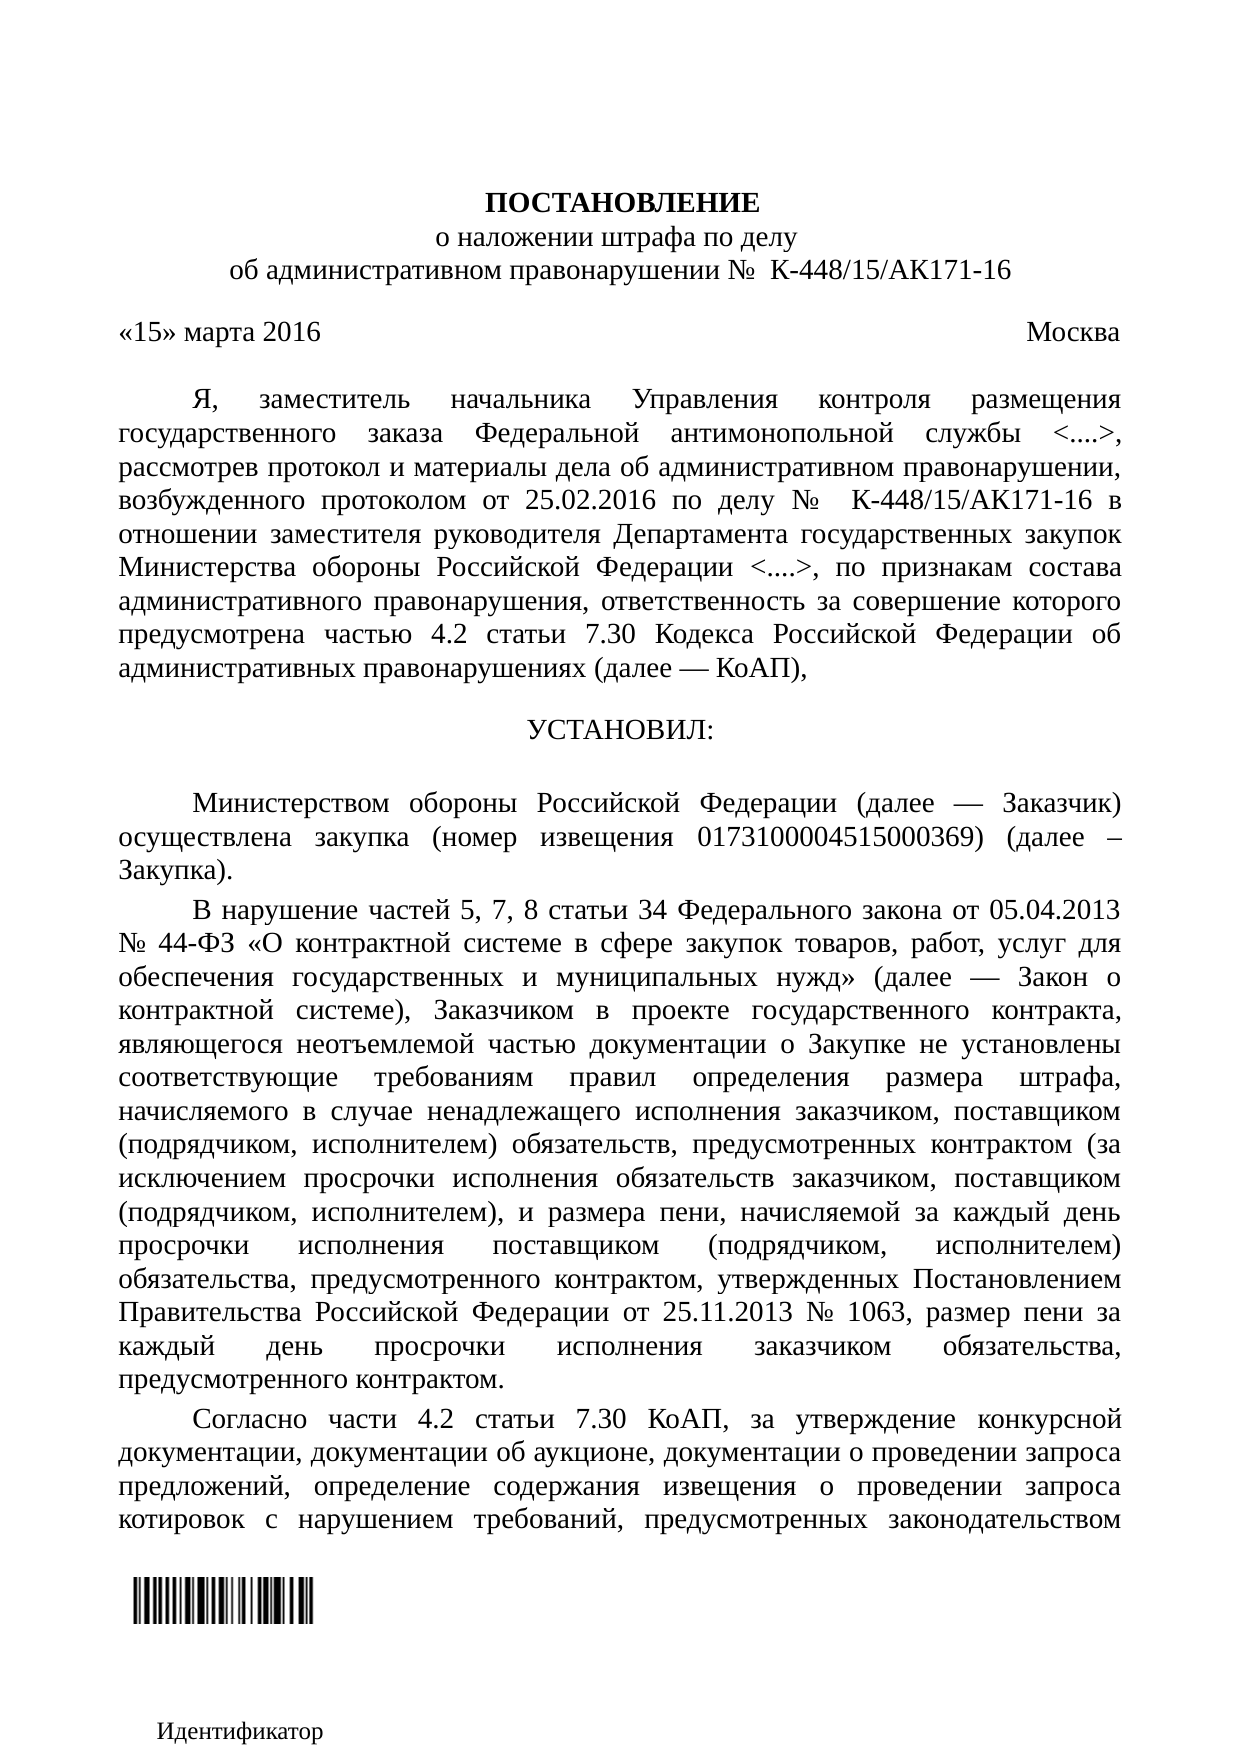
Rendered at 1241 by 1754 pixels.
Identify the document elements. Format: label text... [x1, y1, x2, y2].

text об административном правонарушении № К-448/15/АК171-16 [118, 252, 1122, 286]
text ПОСТАНОВЛЕНИЕ [117, 185, 1078, 219]
text о наложении штрафа по делу [118, 219, 1122, 252]
text «15» марта 2016 Москва [118, 314, 1122, 348]
text Согласно части 4.2 статьи 7.30 КоАП, за утверждение конкурсной документации, документации об аукционе, документации о проведении запроса предложений, определение содержания извещения о проведении запроса котировок с нарушением требований, предусмотренных законодательством [118, 1401, 1122, 1535]
picture [118, 1577, 331, 1624]
text УСТАНОВИЛ: [118, 712, 1122, 746]
text Я, заместитель начальника Управления контроля размещения государственного заказа Федеральной антимонопольной службы <....>, рассмотрев протокол и материалы дела об административном правонарушении, возбужденного протоколом от 25.02.2016 по делу № К-448/15/АК171-16 в отношении заместителя руководителя Департамента государственных закупок Министерства обороны Российской Федерации <....>, по признакам состава административного правонарушения, ответственность за совершение которого предусмотрена частью 4.2 статьи 7.30 Кодекса Российской Федерации об административных правонарушениях (далее — КоАП), [118, 382, 1122, 683]
text В нарушение частей 5, 7, 8 статьи 34 Федерального закона от 05.04.2013 № 44-ФЗ «О контрактной системе в сфере закупок товаров, работ, услуг для обеспечения государственных и муниципальных нужд» (далее — Закон о контрактной системе), Заказчиком в проекте государственного контракта, являющегося неотъемлемой частью документации о Закупке не установлены соответствующие требованиям правил определения размера штрафа, начисляемого в случае ненадлежащего исполнения заказчиком, поставщиком (подрядчиком, исполнителем) обязательств, предусмотренных контрактом (за исключением просрочки исполнения обязательств заказчиком, поставщиком (подрядчиком, исполнителем), и размера пени, начисляемой за каждый день просрочки исполнения поставщиком (подрядчиком, исполнителем) обязательства, предусмотренного контрактом, утвержденных Постановлением Правительства Российской Федерации от 25.11.2013 № 1063, размер пени за каждый день просрочки исполнения заказчиком обязательства, предусмотренного контрактом. [118, 892, 1122, 1395]
text Министерством обороны Российской Федерации (далее — Заказчик) осуществлена закупка (номер извещения 0173100004515000369) (далее – Закупка). [118, 785, 1122, 886]
